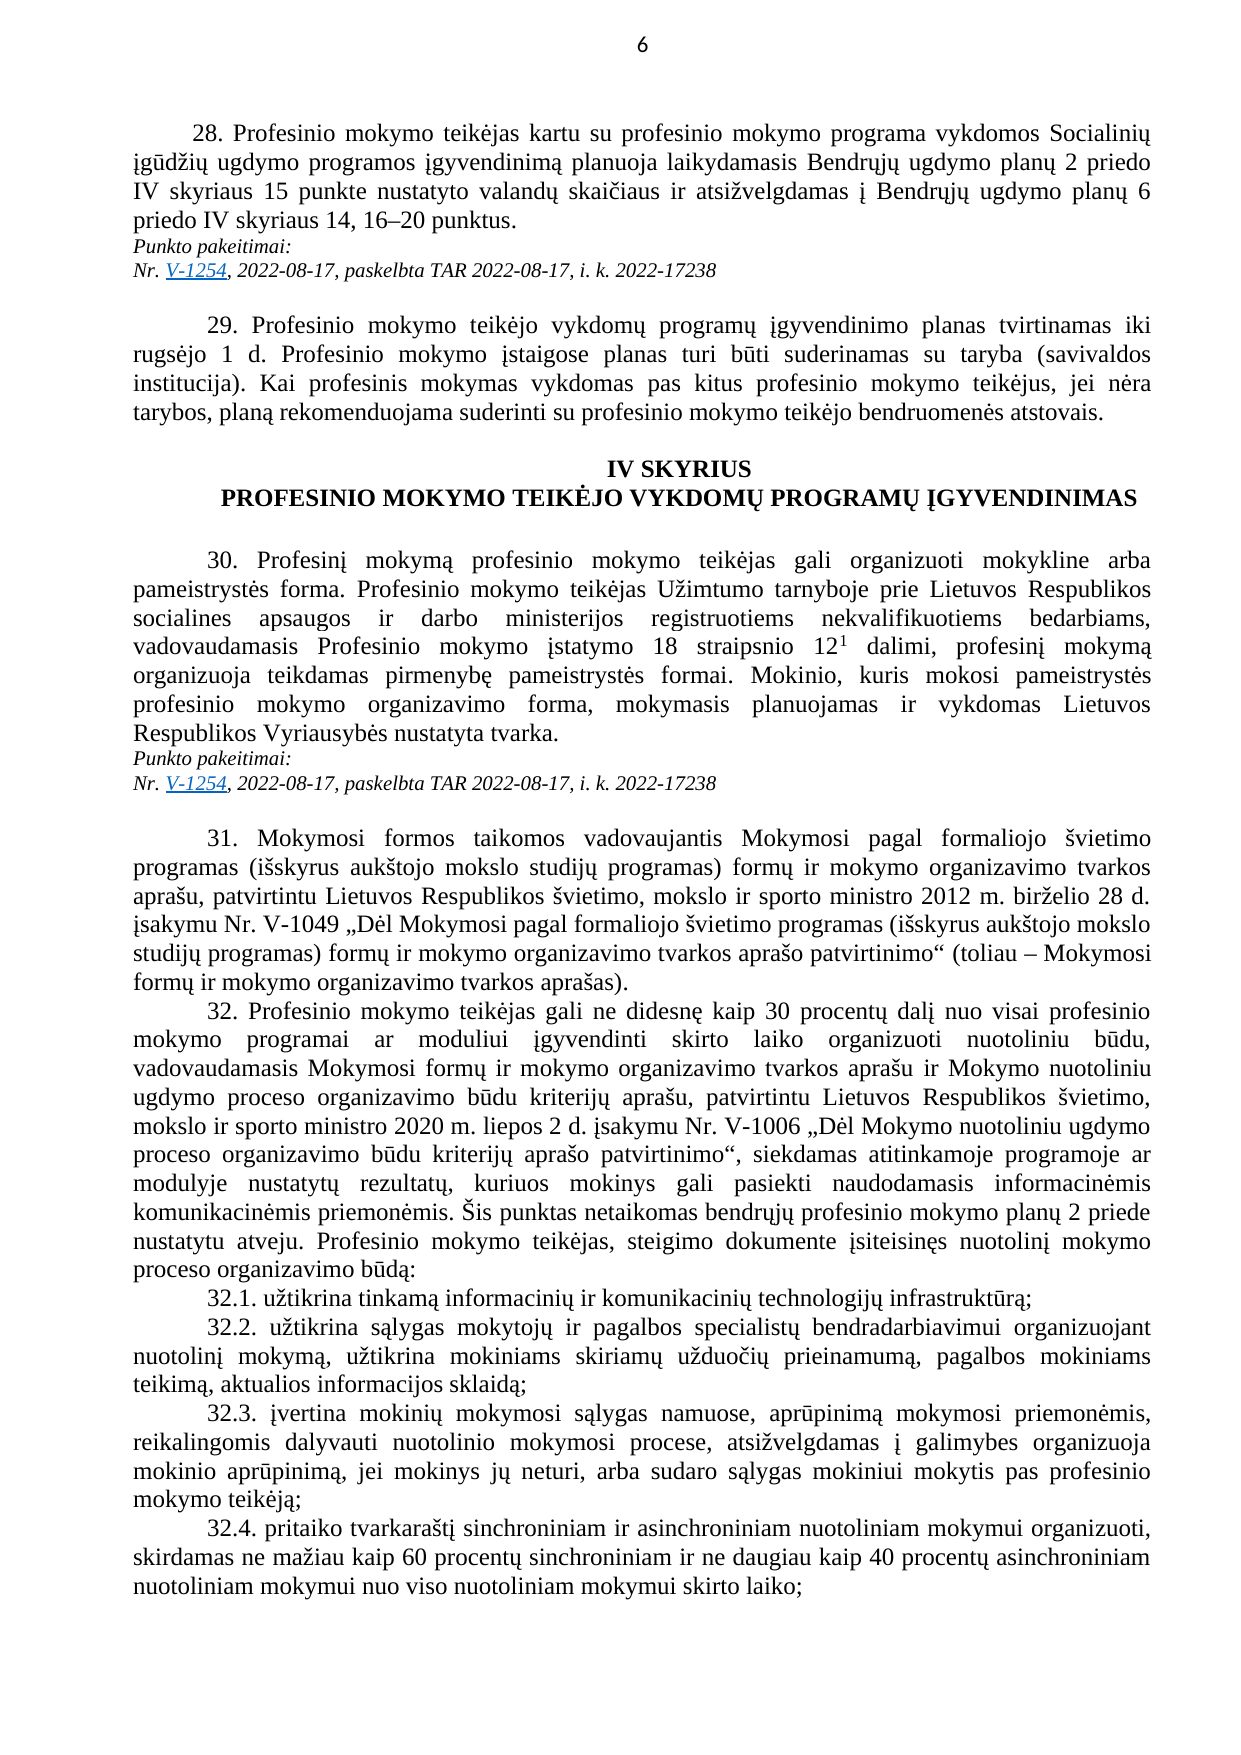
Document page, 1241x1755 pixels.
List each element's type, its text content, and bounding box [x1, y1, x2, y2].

text 32.4. pritaiko tvarkaraštį sinchroniniam ir asinchroniniam nuotoliniam mokymui organizuoti, skirdamas ne mažiau kaip 60 procentų sinchroniniam ir ne daugiau kaip 40 procentų asinchroniniam nuotoliniam mokymui nuo viso nuotoliniam mokymui skirto laiko; [133, 1513, 1152, 1599]
text 31. Mokymosi formos taikomos vadovaujantis Mokymosi pagal formaliojo švietimo programas (išskyrus aukštojo mokslo studijų programas) formų ir mokymo organizavimo tvarkos aprašu, patvirtintu Lietuvos Respublikos švietimo, mokslo ir sporto ministro 2012 m. birželio 28 d. įsakymu Nr. V-1049 „Dėl Mokymosi pagal formaliojo švietimo programas (išskyrus aukštojo mokslo studijų programas) formų ir mokymo organizavimo tvarkos aprašo patvirtinimo“ (toliau – Mokymosi formų ir mokymo organizavimo tvarkos aprašas). [133, 823, 1152, 996]
text 28. Profesinio mokymo teikėjas kartu su profesinio mokymo programa vykdomos Socialinių įgūdžių ugdymo programos įgyvendinimą planuoja laikydamasis Bendrųjų ugdymo planų 2 priedo IV skyriaus 15 punkte nustatyto valandų skaičiaus ir atsižvelgdamas į Bendrųjų ugdymo planų 6 priedo IV skyriaus 14, 16–20 punktus. [133, 118, 1152, 233]
text 29. Profesinio mokymo teikėjo vykdomų programų įgyvendinimo planas tvirtinamas iki rugsėjo 1 d. Profesinio mokymo įstaigose planas turi būti suderinamas su taryba (savivaldos institucija). Kai profesinis mokymas vykdomas pas kitus profesinio mokymo teikėjus, jei nėra tarybos, planą rekomenduojama suderinti su profesinio mokymo teikėjo bendruomenės atstovais. [133, 310, 1152, 425]
text Punkto pakeitimai: [133, 233, 1152, 258]
text 32.1. užtikrina tinkamą informacinių ir komunikacinių technologijų infrastruktūrą; [133, 1283, 1152, 1312]
text Punkto pakeitimai: [133, 746, 1152, 770]
text 32.3. įvertina mokinių mokymosi sąlygas namuose, aprūpinimą mokymosi priemonėmis, reikalingomis dalyvauti nuotolinio mokymosi procese, atsižvelgdamas į galimybes organizuoja mokinio aprūpinimą, jei mokinys jų neturi, arba sudaro sąlygas mokiniui mokytis pas profesinio mokymo teikėją; [133, 1398, 1152, 1513]
text PROFESINIO MOKYMO TEIKĖJO VYKDOMŲ PROGRAMŲ ĮGYVENDINIMAS [133, 483, 1152, 512]
text 32. Profesinio mokymo teikėjas gali ne didesnę kaip 30 procentų dalį nuo visai profesinio mokymo programai ar moduliui įgyvendinti skirto laiko organizuoti nuotoliniu būdu, vadovaudamasis Mokymosi formų ir mokymo organizavimo tvarkos aprašu ir Mokymo nuotoliniu ugdymo proceso organizavimo būdu kriterijų aprašu, patvirtintu Lietuvos Respublikos švietimo, mokslo ir sporto ministro 2020 m. liepos 2 d. įsakymu Nr. V-1006 „Dėl Mokymo nuotoliniu ugdymo proceso organizavimo būdu kriterijų aprašo patvirtinimo“, siekdamas atitinkamoje programoje ar modulyje nustatytų rezultatų, kuriuos mokinys gali pasiekti naudodamasis informacinėmis komunikacinėmis priemonėmis. Šis punktas netaikomas bendrųjų profesinio mokymo planų 2 priede nustatytu atveju. Profesinio mokymo teikėjas, steigimo dokumente įsiteisinęs nuotolinį mokymo proceso organizavimo būdą: [133, 996, 1152, 1283]
text 30. Profesinį mokymą profesinio mokymo teikėjas gali organizuoti mokykline arba pameistrystės forma. Profesinio mokymo teikėjas Užimtumo tarnyboje prie Lietuvos Respublikos socialines apsaugos ir darbo ministerijos registruotiems nekvalifikuotiems bedarbiams, vadovaudamasis Profesinio mokymo įstatymo 18 straipsnio 121 dalimi, profesinį mokymą organizuoja teikdamas pirmenybę pameistrystės formai. Mokinio, kuris mokosi pameistrystės profesinio mokymo organizavimo forma, mokymasis planuojamas ir vykdomas Lietuvos Respublikos Vyriausybės nustatyta tvarka. [133, 545, 1152, 746]
text 32.2. užtikrina sąlygas mokytojų ir pagalbos specialistų bendradarbiavimui organizuojant nuotolinį mokymą, užtikrina mokiniams skiriamų užduočių prieinamumą, pagalbos mokiniams teikimą, aktualios informacijos sklaidą; [133, 1312, 1152, 1398]
text Nr. V-1254, 2022-08-17, paskelbta TAR 2022-08-17, i. k. 2022-17238 [133, 770, 1152, 794]
text IV SKYRIUS [133, 454, 1152, 483]
text Nr. V-1254, 2022-08-17, paskelbta TAR 2022-08-17, i. k. 2022-17238 [133, 258, 1152, 282]
